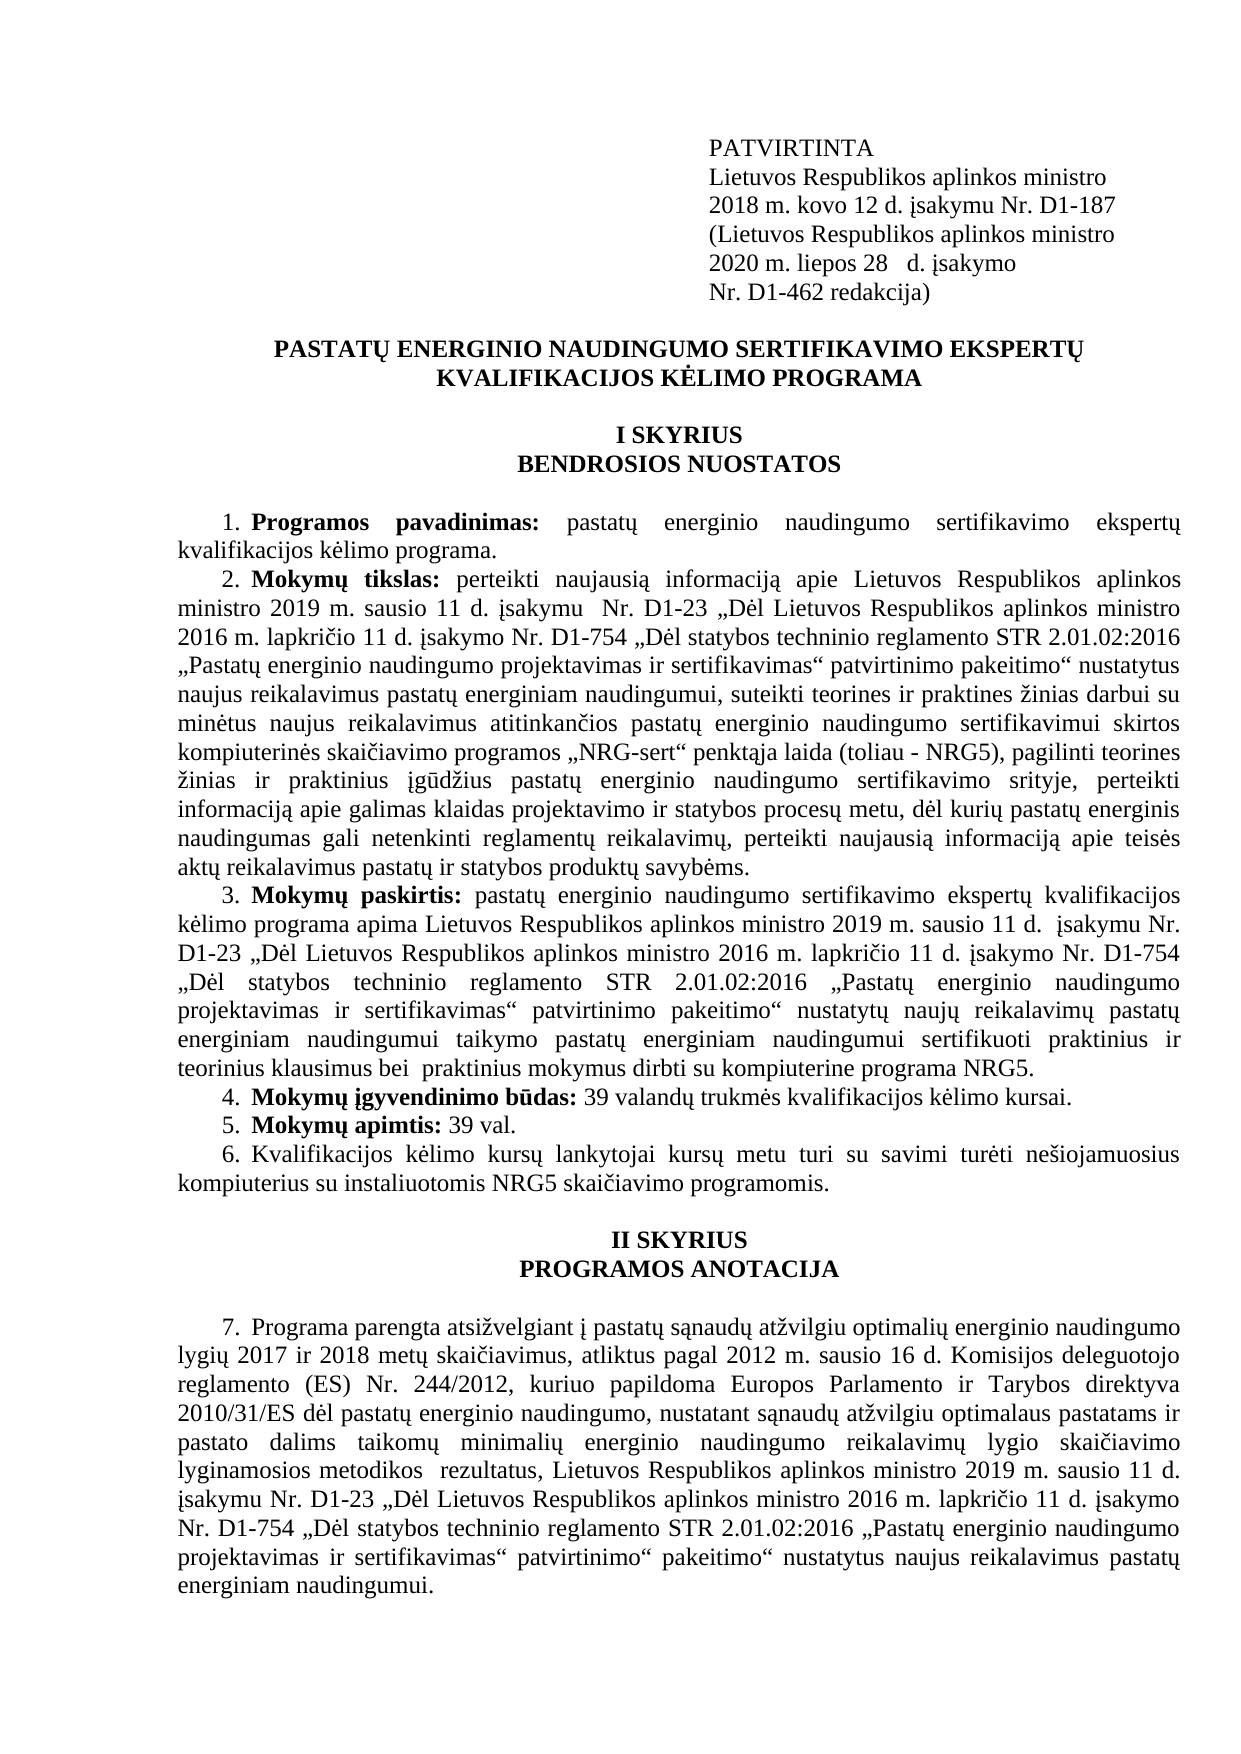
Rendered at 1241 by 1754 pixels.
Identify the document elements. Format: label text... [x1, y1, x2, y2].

text I skyrius [177, 420, 1181, 449]
text (Lietuvos Respublikos aplinkos ministro [177, 219, 1181, 248]
text PATVIRTINTA [177, 133, 1181, 162]
text II skyrius [177, 1225, 1181, 1254]
text Lietuvos Respublikos aplinkos ministro [177, 162, 1181, 190]
text 6. Kvalifikacijos kėlimo kursų lankytojai kursų metu turi su savimi turėti nešiojamuosius kompiuterius su instaliuotomis NRG5 skaičiavimo programomis. [177, 1139, 1181, 1197]
text 2018 m. kovo 12 d. įsakymu Nr. D1-187 [177, 190, 1181, 219]
text 4. Mokymų įgyvendinimo būdas: 39 valandų trukmės kvalifikacijos kėlimo kursai. [177, 1082, 1181, 1110]
text 7. Programa parengta atsižvelgiant į pastatų sąnaudų atžvilgiu optimalių energinio naudingumo lygių 2017 ir 2018 metų skaičiavimus, atliktus pagal 2012 m. sausio 16 d. Komisijos deleguotojo reglamento (ES) Nr. 244/2012, kuriuo papildoma Europos Parlamento ir Tarybos direktyva 2010/31/ES dėl pastatų energinio naudingumo, nustatant sąnaudų atžvilgiu optimalaus pastatams ir pastato dalims taikomų minimalių energinio naudingumo reikalavimų lygio skaičiavimo lyginamosios metodikos rezultatus, Lietuvos Respublikos aplinkos ministro 2019 m. sausio 11 d. įsakymu Nr. D1-23 „Dėl Lietuvos Respublikos aplinkos ministro 2016 m. lapkričio 11 d. įsakymo Nr. D1-754 „Dėl statybos techninio reglamento STR 2.01.02:2016 „Pastatų energinio naudingumo projektavimas ir sertifikavimas“ patvirtinimo“ pakeitimo“ nustatytus naujus reikalavimus pastatų energiniam naudingumui. [177, 1312, 1181, 1599]
text 2020 m. liepos 28 d. įsakymo [177, 248, 1181, 277]
text 5. Mokymų apimtis: 39 val. [177, 1110, 1181, 1139]
text 1. Programos pavadinimas: pastatų energinio naudingumo sertifikavimo ekspertų kvalifikacijos kėlimo programa. [177, 507, 1181, 564]
text Nr. D1-462 redakcija) [177, 277, 1181, 305]
text 2. Mokymų tikslas: perteikti naujausią informaciją apie Lietuvos Respublikos aplinkos ministro 2019 m. sausio 11 d. įsakymu Nr. D1-23 „Dėl Lietuvos Respublikos aplinkos ministro 2016 m. lapkričio 11 d. įsakymo Nr. D1-754 „Dėl statybos techninio reglamento STR 2.01.02:2016 „Pastatų energinio naudingumo projektavimas ir sertifikavimas“ patvirtinimo pakeitimo“ nustatytus naujus reikalavimus pastatų energiniam naudingumui, suteikti teorines ir praktines žinias darbui su minėtus naujus reikalavimus atitinkančios pastatų energinio naudingumo sertifikavimui skirtos kompiuterinės skaičiavimo programos „NRG-sert“ penktąja laida (toliau - NRG5), pagilinti teorines žinias ir praktinius įgūdžius pastatų energinio naudingumo sertifikavimo srityje, perteikti informaciją apie galimas klaidas projektavimo ir statybos procesų metu, dėl kurių pastatų energinis naudingumas gali netenkinti reglamentų reikalavimų, perteikti naujausią informaciją apie teisės aktų reikalavimus pastatų ir statybos produktų savybėms. [177, 564, 1181, 880]
text 3. Mokymų paskirtis: pastatų energinio naudingumo sertifikavimo ekspertų kvalifikacijos kėlimo programa apima Lietuvos Respublikos aplinkos ministro 2019 m. sausio 11 d. įsakymu Nr. D1-23 „Dėl Lietuvos Respublikos aplinkos ministro 2016 m. lapkričio 11 d. įsakymo Nr. D1-754 „Dėl statybos techninio reglamento STR 2.01.02:2016 „Pastatų energinio naudingumo projektavimas ir sertifikavimas“ patvirtinimo pakeitimo“ nustatytų naujų reikalavimų pastatų energiniam naudingumui taikymo pastatų energiniam naudingumui sertifikuoti praktinius ir teorinius klausimus bei praktinius mokymus dirbti su kompiuterine programa NRG5. [177, 880, 1181, 1082]
text programos anotacija [177, 1254, 1181, 1283]
text pastatų energinio naudingumo sertifikavimo ekspertų kvalifikacijos kėlimo programa [177, 334, 1181, 392]
text bendrosios nuostatos [177, 449, 1181, 478]
